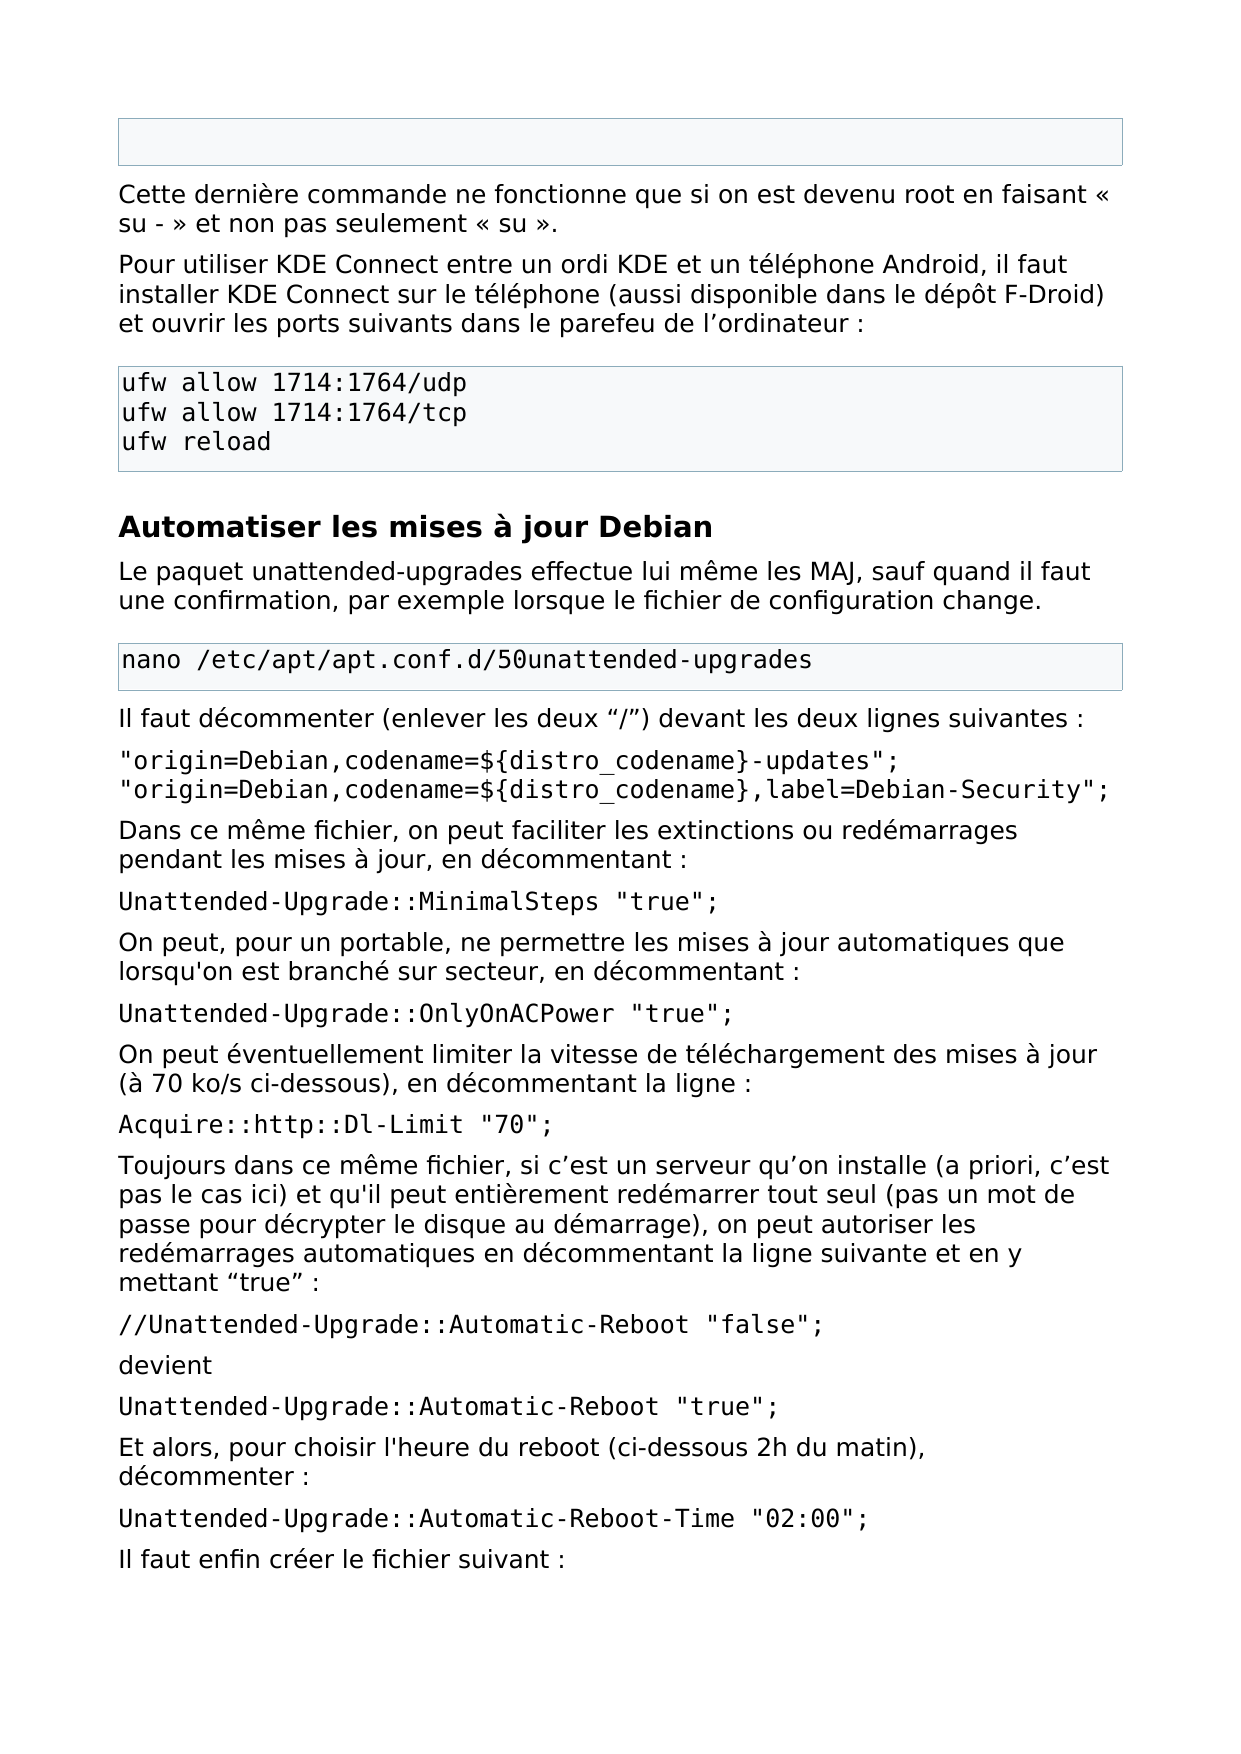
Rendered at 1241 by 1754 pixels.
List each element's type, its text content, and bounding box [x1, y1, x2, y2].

text On peut, pour un portable, ne permettre les mises à jour automatiques que lorsqu'on est branché sur secteur, en décommentant : [118, 928, 1122, 986]
text Dans ce même fichier, on peut faciliter les extinctions ou redémarrages pendant les mises à jour, en décommentant : [118, 816, 1122, 874]
subtitle Automatiser les mises à jour Debian [118, 511, 1122, 544]
table_header nano /etc/apt/apt.conf.d/50unattended-upgrades [119, 644, 1122, 689]
text Unattended-Upgrade::MinimalSteps "true"; [118, 887, 1122, 916]
table_header ufw allow 1714:1764/udp ufw allow 1714:1764/tcp ufw reload [119, 367, 1122, 471]
text "origin=Debian,codename=${distro_codename}-updates"; "origin=Debian,codename=${distro_codename},label=Debian-Security"; [118, 746, 1122, 804]
text Il faut décommenter (enlever les deux “/”) devant les deux lignes suivantes : [118, 704, 1122, 734]
text Cette dernière commande ne fonctionne que si on est devenu root en faisant « su - » et non pas seulement « su ». [118, 180, 1122, 238]
text On peut éventuellement limiter la vitesse de téléchargement des mises à jour (à 70 ko/s ci-dessous), en décommentant la ligne : [118, 1040, 1122, 1098]
text Le paquet unattended-upgrades effectue lui même les MAJ, sauf quand il faut une confirmation, par exemple lorsque le fichier de configuration change. [118, 557, 1122, 615]
text Unattended-Upgrade::Automatic-Reboot "true"; [118, 1392, 1122, 1422]
text Acquire::http::Dl-Limit "70"; [118, 1111, 1122, 1140]
text Pour utiliser KDE Connect entre un ordi KDE et un téléphone Android, il faut installer KDE Connect sur le téléphone (aussi disponible dans le dépôt F-Droid) et ouvrir les ports suivants dans le parefeu de l’ordinateur : [118, 251, 1122, 338]
text Il faut enfin créer le fichier suivant : [118, 1545, 1122, 1574]
text devient [118, 1351, 1122, 1380]
text Toujours dans ce même fichier, si c’est un serveur qu’on installe (a priori, c’est pas le cas ici) et qu'il peut entièrement redémarrer tout seul (pas un mot de passe pour décrypter le disque au démarrage), on peut autoriser les redémarrages automatiques en décommentant la ligne suivante et en y mettant “true” : [118, 1152, 1122, 1297]
table_header [119, 119, 1122, 165]
text Unattended-Upgrade::OnlyOnACPower "true"; [118, 999, 1122, 1028]
text //Unattended-Upgrade::Automatic-Reboot "false"; [118, 1310, 1122, 1339]
text Unattended-Upgrade::Automatic-Reboot-Time "02:00"; [118, 1504, 1122, 1533]
text Et alors, pour choisir l'heure du reboot (ci-dessous 2h du matin), décommenter : [118, 1433, 1122, 1492]
